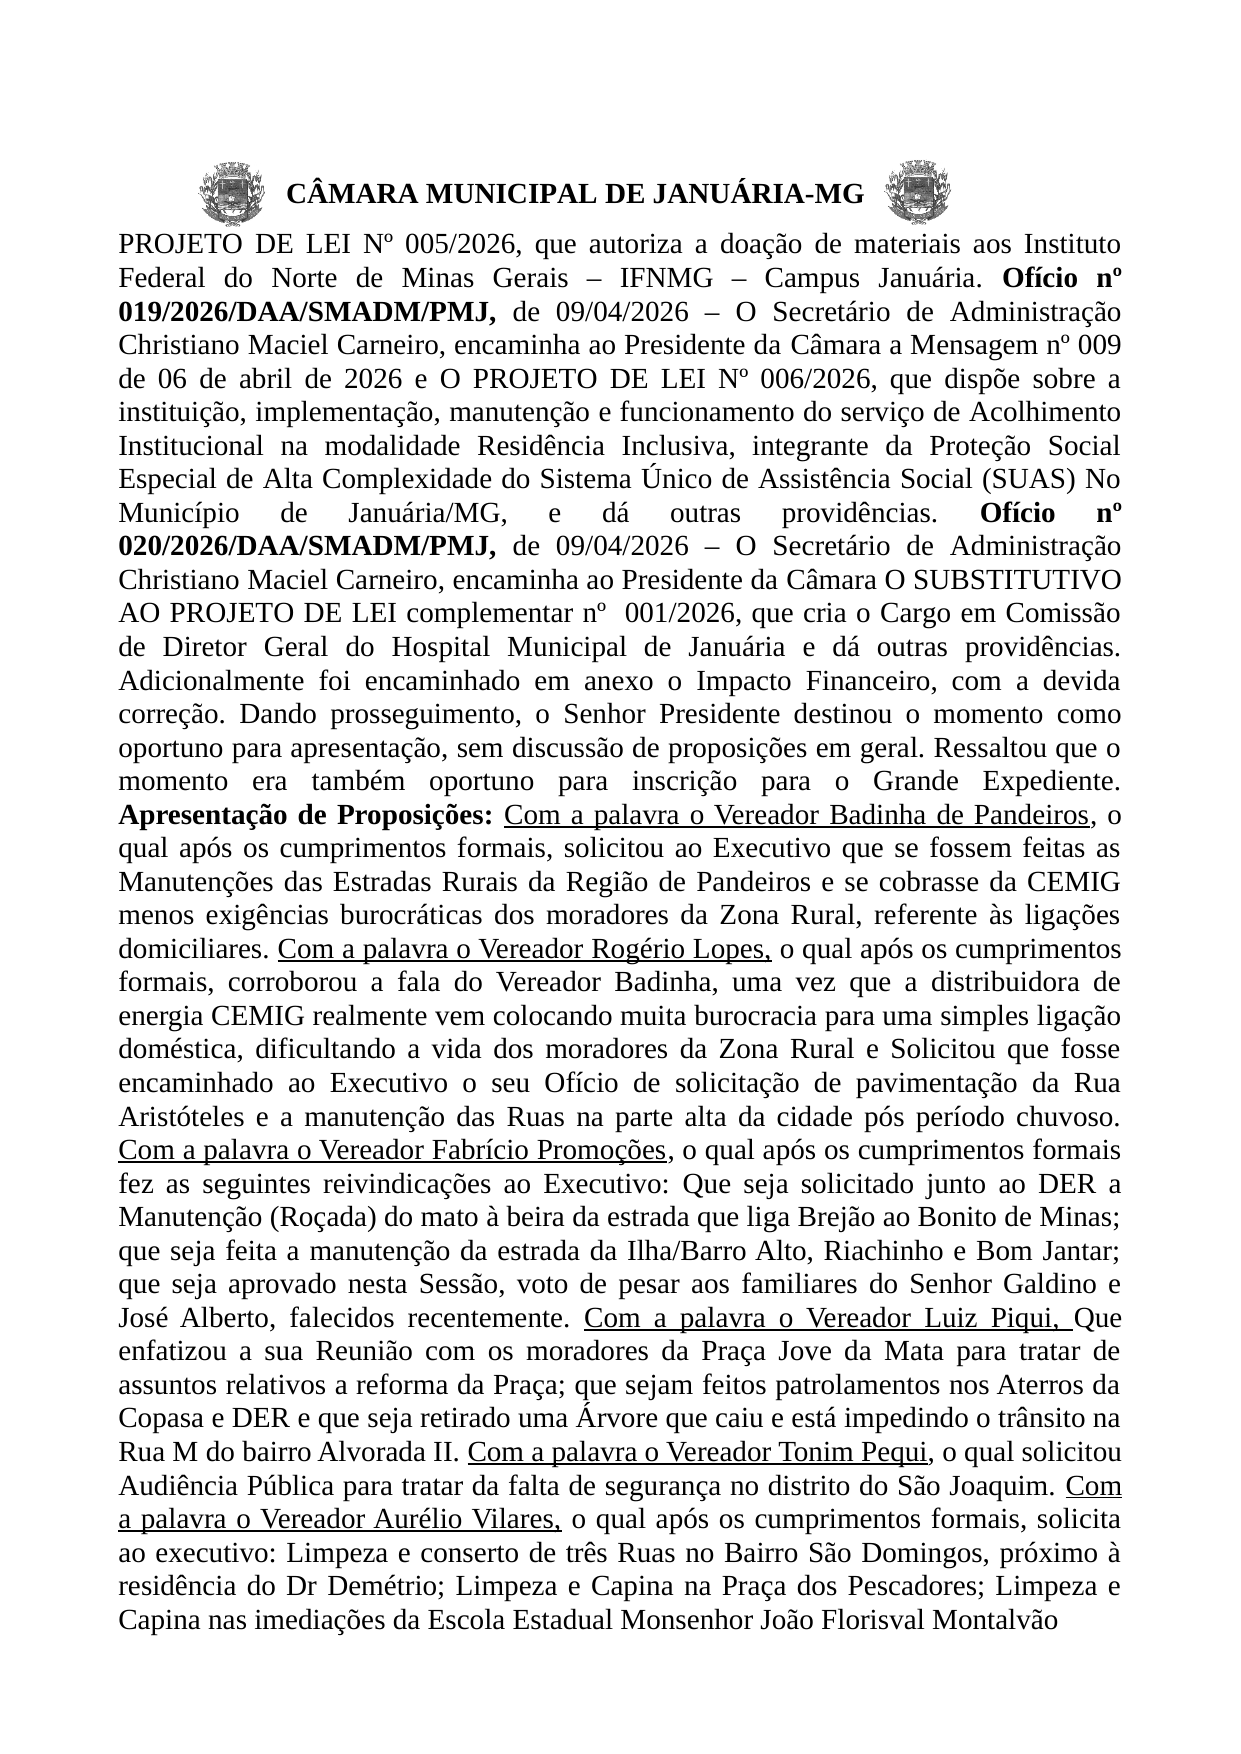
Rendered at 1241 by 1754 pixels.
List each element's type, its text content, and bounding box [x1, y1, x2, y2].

text [952, 176, 1122, 210]
text CÂMARA MUNICIPAL DE JANUÁRIA-MG [266, 176, 883, 210]
text PROJETO DE LEI Nº 005/2026, que autoriza a doação de materiais aos Instituto Federal do Norte de Minas Gerais – IFNMG – Campus Januária. Ofício nº 019/2026/DAA/SMADM/PMJ, de 09/04/2026 – O Secretário de Administração Christiano Maciel Carneiro, encaminha ao Presidente da Câmara a Mensagem nº 009 de 06 de abril de 2026 e O PROJETO DE LEI Nº 006/2026, que dispõe sobre a instituição, implementação, manutenção e funcionamento do serviço de Acolhimento Institucional na modalidade Residência Inclusiva, integrante da Proteção Social Especial de Alta Complexidade do Sistema Único de Assistência Social (SUAS) No Município de Januária/MG, e dá outras providências. Ofício nº 020/2026/DAA/SMADM/PMJ, de 09/04/2026 – O Secretário de Administração Christiano Maciel Carneiro, encaminha ao Presidente da Câmara O SUBSTITUTIVO AO PROJETO DE LEI complementar nº 001/2026, que cria o Cargo em Comissão de Diretor Geral do Hospital Municipal de Januária e dá outras providências. Adicionalmente foi encaminhado em anexo o Impacto Financeiro, com a devida correção. Dando prosseguimento, o Senhor Presidente destinou o momento como oportuno para apresentação, sem discussão de proposições em geral. Ressaltou que o momento era também oportuno para inscrição para o Grande Expediente. Apresentação de Proposições: Com a palavra o Vereador Badinha de Pandeiros, o qual após os cumprimentos formais, solicitou ao Executivo que se fossem feitas as Manutenções das Estradas Rurais da Região de Pandeiros e se cobrasse da CEMIG menos exigências burocráticas dos moradores da Zona Rural, referente às ligações domiciliares. Com a palavra o Vereador Rogério Lopes, o qual após os cumprimentos formais, corroborou a fala do Vereador Badinha, uma vez que a distribuidora de energia CEMIG realmente vem colocando muita burocracia para uma simples ligação doméstica, dificultando a vida dos moradores da Zona Rural e Solicitou que fosse encaminhado ao Executivo o seu Ofício de solicitação de pavimentação da Rua Aristóteles e a manutenção das Ruas na parte alta da cidade pós período chuvoso. Com a palavra o Vereador Fabrício Promoções, o qual após os cumprimentos formais fez as seguintes reivindicações ao Executivo: Que seja solicitado junto ao DER a Manutenção (Roçada) do mato à beira da estrada que liga Brejão ao Bonito de Minas; que seja feita a manutenção da estrada da Ilha/Barro Alto, Riachinho e Bom Jantar; que seja aprovado nesta Sessão, voto de pesar aos familiares do Senhor Galdino e José Alberto, falecidos recentemente. Com a palavra o Vereador Luiz Piqui, Que enfatizou a sua Reunião com os moradores da Praça Jove da Mata para tratar de assuntos relativos a reforma da Praça; que sejam feitos patrolamentos nos Aterros da Copasa e DER e que seja retirado uma Árvore que caiu e está impedindo o trânsito na Rua M do bairro Alvorada II. Com a palavra o Vereador Tonim Pequi, o qual solicitou Audiência Pública para tratar da falta de segurança no distrito do São Joaquim. Com a palavra o Vereador Aurélio Vilares, o qual após os cumprimentos formais, solicita ao executivo: Limpeza e conserto de três Ruas no Bairro São Domingos, próximo à residência do Dr Demétrio; Limpeza e Capina na Praça dos Pescadores; Limpeza e Capina nas imediações da Escola Estadual Monsenhor João Florisval Montalvão [118, 227, 1122, 1635]
text [118, 176, 197, 210]
